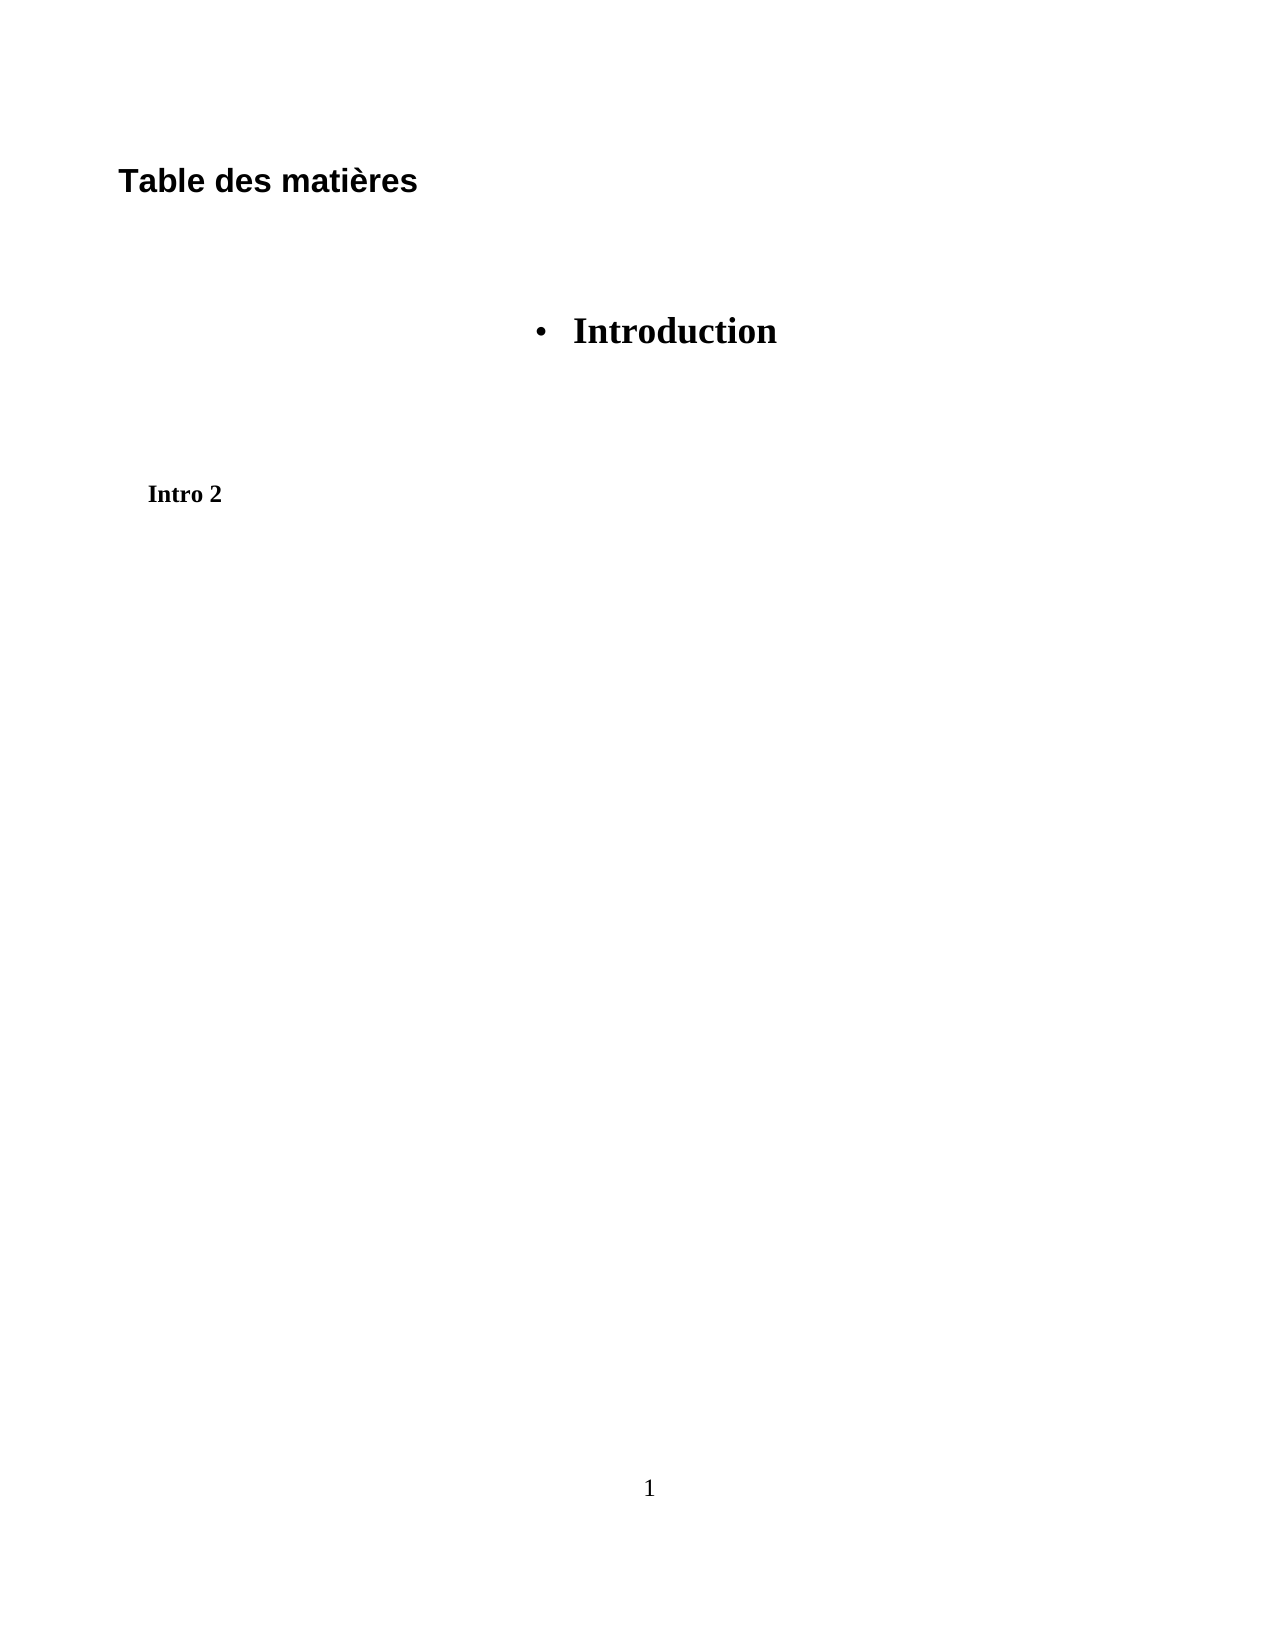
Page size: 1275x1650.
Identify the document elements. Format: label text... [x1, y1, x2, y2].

subtitle Table des matières [118, 161, 1157, 199]
subtitle Introduction [156, 308, 1157, 352]
text Intro 2 [118, 479, 1157, 508]
